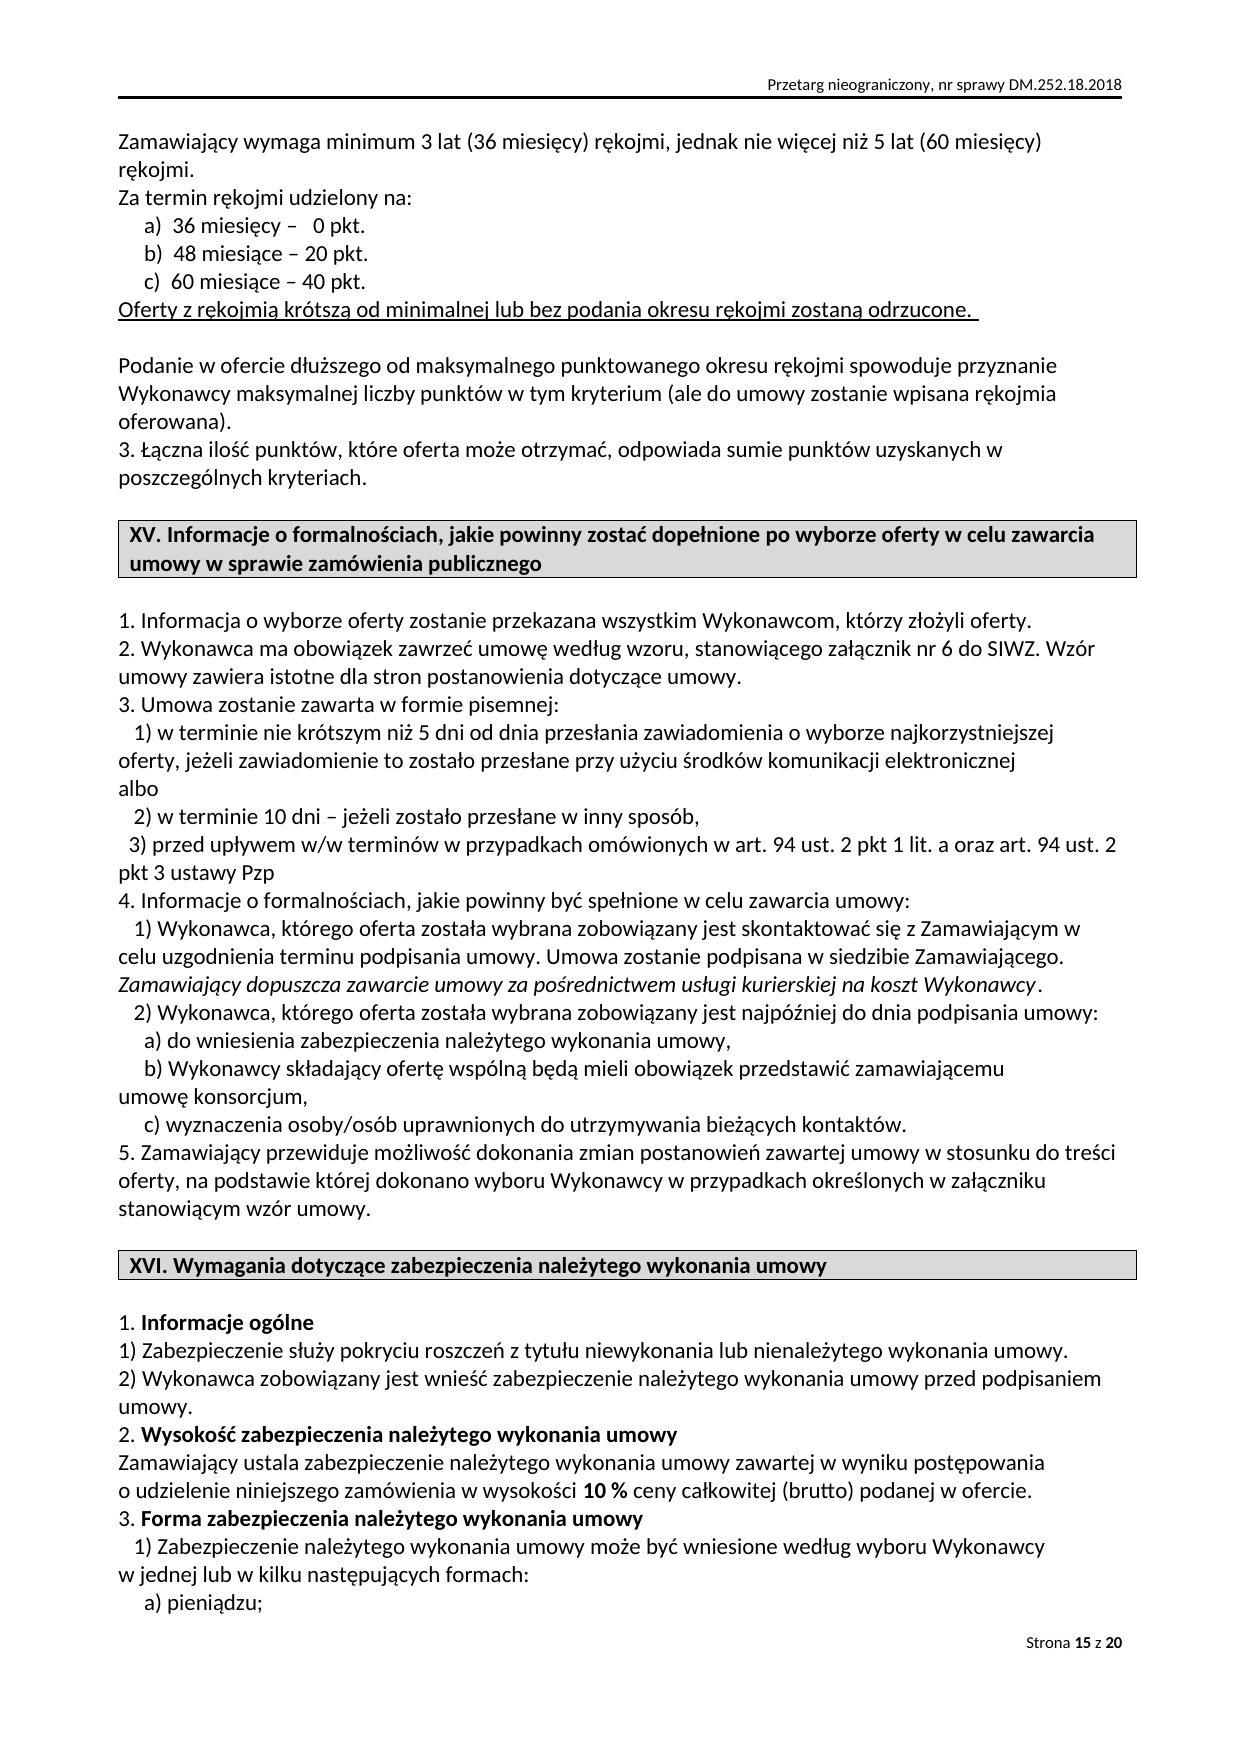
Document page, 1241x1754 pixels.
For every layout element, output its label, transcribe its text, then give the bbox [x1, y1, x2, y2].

text stanowiącym wzór umowy. [118, 1194, 1122, 1222]
text c) 60 miesiące – 40 pkt. [118, 267, 1122, 295]
text 2. Wysokość zabezpieczenia należytego wykonania umowy [118, 1420, 1122, 1448]
text 2. Wykonawca ma obowiązek zawrzeć umowę według wzoru, stanowiącego załącznik nr 6 do SIWZ. Wzór umowy zawiera istotne dla stron postanowienia dotyczące umowy. [118, 634, 1122, 690]
text 1. Informacje ogólne [118, 1308, 1122, 1336]
table_header XV. Informacje o formalnościach, jakie powinny zostać dopełnione po wyborze oferty w celu zawarcia umowy w sprawie zamówienia publicznego [119, 521, 1136, 577]
text b) 48 miesiące – 20 pkt. [118, 239, 1122, 267]
text 1) Wykonawca, którego oferta została wybrana zobowiązany jest skontaktować się z Zamawiającym w celu uzgodnienia terminu podpisania umowy. Umowa zostanie podpisana w siedzibie Zamawiającego. Zamawiający dopuszcza zawarcie umowy za pośrednictwem usługi kurierskiej na koszt Wykonawcy. [118, 914, 1122, 998]
text c) wyznaczenia osoby/osób uprawnionych do utrzymywania bieżących kontaktów. [118, 1110, 1122, 1138]
text Zamawiający wymaga minimum 3 lat (36 miesięcy) rękojmi, jednak nie więcej niż 5 lat (60 miesięcy) rękojmi. [118, 127, 1122, 183]
text 3) przed upływem w/w terminów w przypadkach omówionych w art. 94 ust. 2 pkt 1 lit. a oraz art. 94 ust. 2 [118, 830, 1122, 858]
text 3. Łączna ilość punktów, które oferta może otrzymać, odpowiada sumie punktów uzyskanych w poszczególnych kryteriach. [118, 436, 1122, 492]
text 2) w terminie 10 dni – jeżeli zostało przesłane w inny sposób, [118, 802, 1122, 830]
text Za termin rękojmi udzielony na: [118, 183, 1122, 211]
text pkt 3 ustawy Pzp [118, 858, 1122, 886]
text Oferty z rękojmią krótszą od minimalnej lub bez podania okresu rękojmi zostaną odrzucone. [118, 295, 1122, 323]
text 1) w terminie nie krótszym niż 5 dni od dnia przesłania zawiadomienia o wyborze najkorzystniejszej oferty, jeżeli zawiadomienie to zostało przesłane przy użyciu środków komunikacji elektronicznej [118, 718, 1122, 774]
text 2) Wykonawca zobowiązany jest wnieść zabezpieczenie należytego wykonania umowy przed podpisaniem umowy. [118, 1364, 1122, 1420]
text 1. Informacja o wyborze oferty zostanie przekazana wszystkim Wykonawcom, którzy złożyli oferty. [118, 606, 1122, 634]
text 5. Zamawiający przewiduje możliwość dokonania zmian postanowień zawartej umowy w stosunku do treści oferty, na podstawie której dokonano wyboru Wykonawcy w przypadkach określonych w załączniku [118, 1138, 1122, 1194]
text Zamawiający ustala zabezpieczenie należytego wykonania umowy zawartej w wyniku postępowania [118, 1448, 1122, 1476]
text albo [118, 774, 1122, 802]
table_header XVI. Wymagania dotyczące zabezpieczenia należytego wykonania umowy [119, 1251, 1136, 1279]
text 3. Umowa zostanie zawarta w formie pisemnej: [118, 690, 1122, 718]
text 2) Wykonawca, którego oferta została wybrana zobowiązany jest najpóźniej do dnia podpisania umowy: [118, 998, 1122, 1026]
text a) 36 miesięcy – 0 pkt. [118, 211, 1122, 239]
text 4. Informacje o formalnościach, jakie powinny być spełnione w celu zawarcia umowy: [118, 886, 1122, 914]
text a) pieniądzu; [118, 1588, 1122, 1617]
text a) do wniesienia zabezpieczenia należytego wykonania umowy, [118, 1026, 1122, 1054]
text 1) Zabezpieczenie służy pokryciu roszczeń z tytułu niewykonania lub nienależytego wykonania umowy. [118, 1336, 1122, 1364]
text 3. Forma zabezpieczenia należytego wykonania umowy [118, 1504, 1122, 1532]
text umowę konsorcjum, [118, 1082, 1122, 1110]
text o udzielenie niniejszego zamówienia w wysokości 10 % ceny całkowitej (brutto) podanej w ofercie. [118, 1476, 1122, 1504]
text Podanie w ofercie dłuższego od maksymalnego punktowanego okresu rękojmi spowoduje przyznanie Wykonawcy maksymalnej liczby punktów w tym kryterium (ale do umowy zostanie wpisana rękojmia oferowana). [118, 351, 1122, 436]
text 1) Zabezpieczenie należytego wykonania umowy może być wniesione według wyboru Wykonawcy [118, 1532, 1122, 1561]
text b) Wykonawcy składający ofertę wspólną będą mieli obowiązek przedstawić zamawiającemu [118, 1054, 1122, 1082]
text w jednej lub w kilku następujących formach: [118, 1561, 1122, 1588]
